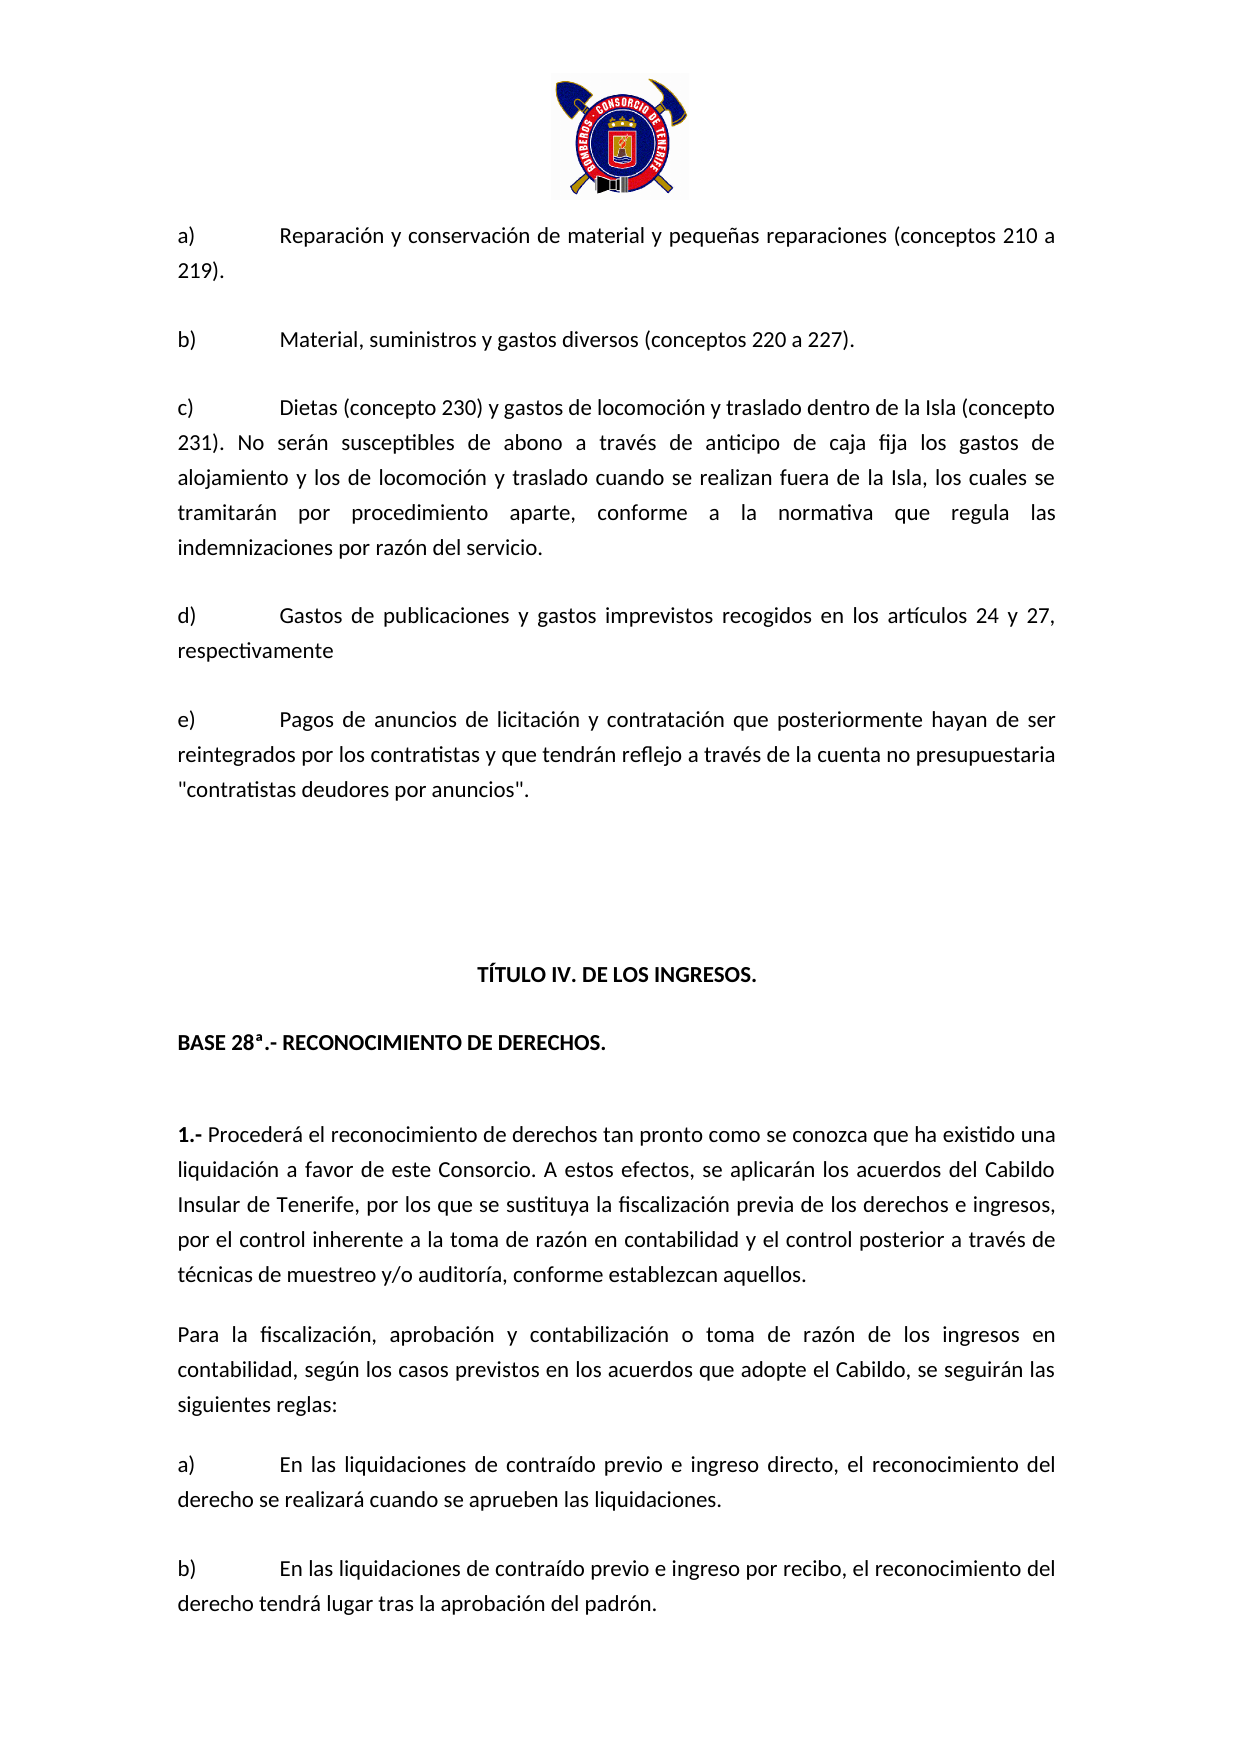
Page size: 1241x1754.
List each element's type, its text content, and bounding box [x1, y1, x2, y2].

subtitle TÍTULO IV. DE LOS INGRESOS. [177, 960, 1057, 988]
list En las liquidaciones de contraído previo e ingreso directo, el reconocimiento del derecho se realizará cuando se aprueben las liquidaciones. [177, 1450, 1057, 1513]
subtitle BASE 28ª.- RECONOCIMIENTO DE DERECHOS. [177, 1028, 1057, 1056]
text Para la fiscalización, aprobación y contabilización o toma de razón de los ingresos en contabilidad, según los casos previstos en los acuerdos que adopte el Cabildo, se seguirán las siguientes reglas: [177, 1320, 1057, 1418]
list Dietas (concepto 230) y gastos de locomoción y traslado dentro de la Isla (concepto 231). No serán susceptibles de abono a través de anticipo de caja fija los gastos de alojamiento y los de locomoción y traslado cuando se realizan fuera de la Isla, los cuales se tramitarán por procedimiento aparte, conforme a la normativa que regula las indemnizaciones por razón del servicio. [177, 393, 1057, 561]
list Reparación y conservación de material y pequeñas reparaciones (conceptos 210 a 219). [177, 222, 1057, 284]
list En las liquidaciones de contraído previo e ingreso por recibo, el reconocimiento del derecho tendrá lugar tras la aprobación del padrón. [177, 1554, 1057, 1617]
list Gastos de publicaciones y gastos imprevistos recogidos en los artículos 24 y 27, respectivamente [177, 602, 1057, 664]
list Material, suministros y gastos diversos (conceptos 220 a 227). [177, 325, 1057, 353]
text 1.- Procederá el reconocimiento de derechos tan pronto como se conozca que ha existido una liquidación a favor de este Consorcio. A estos efectos, se aplicarán los acuerdos del Cabildo Insular de Tenerife, por los que se sustituya la fiscalización previa de los derechos e ingresos, por el control inherente a la toma de razón en contabilidad y el control posterior a través de técnicas de muestreo y/o auditoría, conforme establezcan aquellos. [177, 1120, 1057, 1288]
list Pagos de anuncios de licitación y contratación que posteriormente hayan de ser reintegrados por los contratistas y que tendrán reflejo a través de la cuenta no presupuestaria "contratistas deudores por anuncios". [177, 705, 1057, 803]
